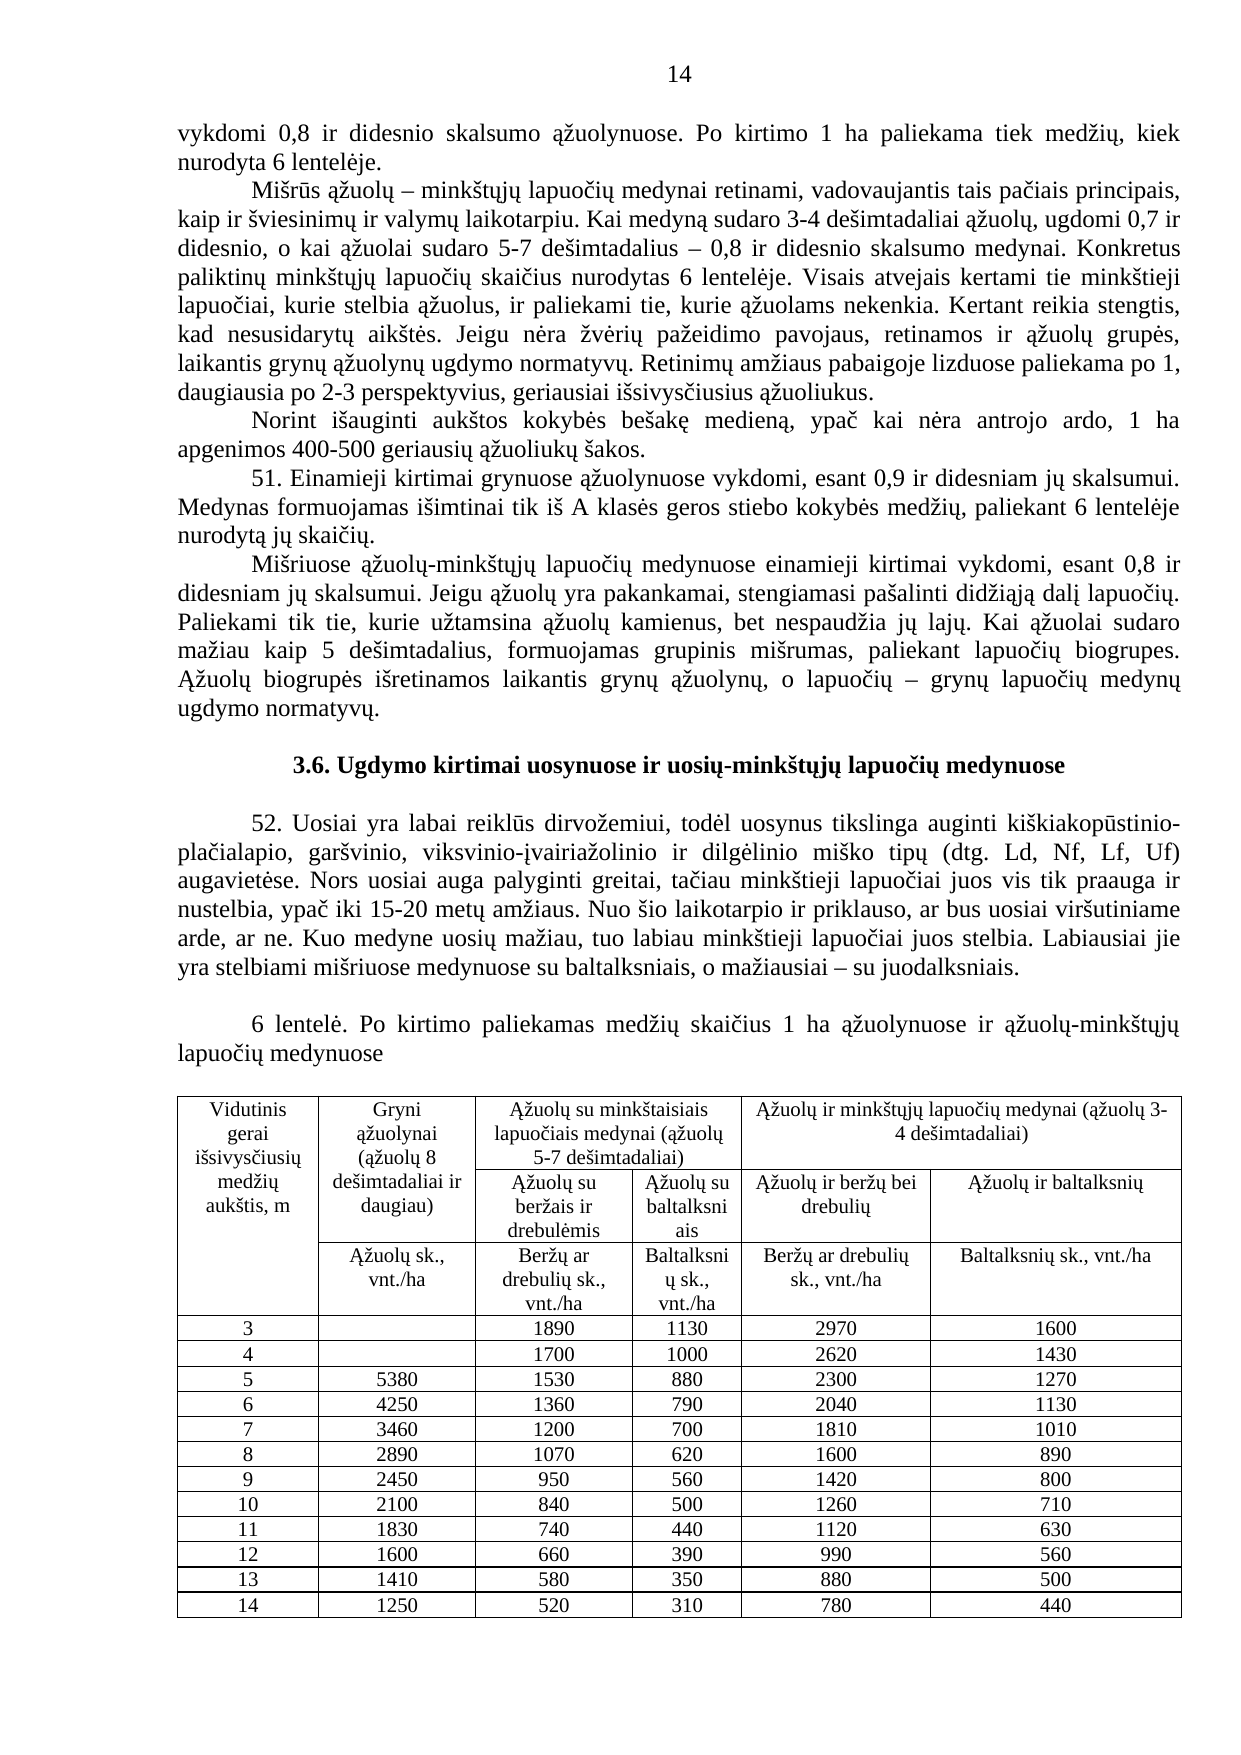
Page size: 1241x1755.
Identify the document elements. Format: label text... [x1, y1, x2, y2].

table_cell 700 [633, 1417, 741, 1441]
table_cell 5 [178, 1367, 318, 1391]
table_cell 1200 [476, 1417, 632, 1441]
table_cell Beržų ar drebulių sk., vnt./ha [476, 1243, 632, 1315]
table_cell 780 [742, 1593, 930, 1617]
table_cell 560 [931, 1542, 1181, 1566]
table_cell [319, 1316, 475, 1340]
table_cell 1130 [633, 1316, 741, 1340]
table_cell 630 [931, 1517, 1181, 1541]
table_cell 2450 [319, 1467, 475, 1491]
table_cell Ąžuolų ir beržų bei drebulių [742, 1170, 930, 1242]
table_cell 800 [931, 1467, 1181, 1491]
table_cell 710 [931, 1492, 1181, 1516]
text 3.6. Ugdymo kirtimai uosynuose ir uosių-minkštųjų lapuočių medynuose [177, 751, 1181, 779]
table_cell 5380 [319, 1367, 475, 1391]
table_cell Baltalksnių sk., vnt./ha [633, 1243, 741, 1315]
table_cell 1250 [319, 1593, 475, 1617]
text 6 lentelė. Po kirtimo paliekamas medžių skaičius 1 ha ąžuolynuose ir ąžuolų-minkštųjų lapuočių medynuose [177, 1009, 1181, 1067]
text vykdomi 0,8 ir didesnio skalsumo ąžuolynuose. Po kirtimo 1 ha paliekama tiek medžių, kiek nurodyta 6 lentelėje. [177, 118, 1181, 176]
table_cell 1600 [742, 1442, 930, 1466]
table_cell 1000 [633, 1341, 741, 1366]
table_cell 1830 [319, 1517, 475, 1541]
text Norint išauginti aukštos kokybės bešakę medieną, ypač kai nėra antrojo ardo, 1 ha apgenimos 400-500 geriausių ąžuoliukų šakos. [177, 406, 1181, 463]
table_cell 1420 [742, 1467, 930, 1491]
table_cell 880 [633, 1367, 741, 1391]
table_cell 840 [476, 1492, 632, 1516]
table_cell 390 [633, 1542, 741, 1566]
table_cell 4250 [319, 1392, 475, 1416]
table_cell 580 [476, 1568, 632, 1591]
table_cell 880 [742, 1568, 930, 1591]
table_cell 1890 [476, 1316, 632, 1340]
table_cell 1600 [931, 1316, 1181, 1340]
table_cell Baltalksnių sk., vnt./ha [931, 1243, 1181, 1315]
table_cell Ąžuolų sk., vnt./ha [319, 1243, 475, 1315]
table_cell 790 [633, 1392, 741, 1416]
table_cell 12 [178, 1542, 318, 1566]
table_cell 1070 [476, 1442, 632, 1466]
table_cell Ąžuolų ir baltalksnių [931, 1170, 1181, 1242]
table_cell 350 [633, 1568, 741, 1591]
table_cell 1010 [931, 1417, 1181, 1441]
table_cell 950 [476, 1467, 632, 1491]
table_cell 990 [742, 1542, 930, 1566]
table_cell 1810 [742, 1417, 930, 1441]
table_cell 14 [178, 1593, 318, 1617]
table_cell Beržų ar drebulių sk., vnt./ha [742, 1243, 930, 1315]
table_cell 1700 [476, 1341, 632, 1366]
table_cell 440 [931, 1593, 1181, 1617]
table_cell 7 [178, 1417, 318, 1441]
table_cell 1120 [742, 1517, 930, 1541]
text 51. Einamieji kirtimai grynuose ąžuolynuose vykdomi, esant 0,9 ir didesniam jų skalsumui. Medynas formuojamas išimtinai tik iš A klasės geros stiebo kokybės medžių, paliekant 6 lentelėje nurodytą jų skaičių. [177, 463, 1181, 549]
table_cell [319, 1341, 475, 1366]
table_cell Ąžuolų su beržais ir drebulėmis [476, 1170, 632, 1242]
table_header Ąžuolų su minkštaisiais lapuočiais medynai (ąžuolų 5-7 dešimtadaliai) [476, 1097, 741, 1169]
table_cell 4 [178, 1341, 318, 1366]
table_cell 9 [178, 1467, 318, 1491]
table_cell 3 [178, 1316, 318, 1340]
table_header Ąžuolų ir minkštųjų lapuočių medynai (ąžuolų 3-4 dešimtadaliai) [742, 1097, 1181, 1169]
table_cell 2890 [319, 1442, 475, 1466]
table_cell 6 [178, 1392, 318, 1416]
table_cell 1530 [476, 1367, 632, 1391]
table_cell 890 [931, 1442, 1181, 1466]
table_cell 500 [633, 1492, 741, 1516]
table_cell 1360 [476, 1392, 632, 1416]
table_cell 740 [476, 1517, 632, 1541]
table_cell 500 [931, 1568, 1181, 1591]
table_cell 13 [178, 1568, 318, 1591]
table_cell 1430 [931, 1341, 1181, 1366]
table_cell 660 [476, 1542, 632, 1566]
table_cell 2970 [742, 1316, 930, 1340]
table_cell 2040 [742, 1392, 930, 1416]
table_cell 1410 [319, 1568, 475, 1591]
table_cell 620 [633, 1442, 741, 1466]
table_cell 2620 [742, 1341, 930, 1366]
table_cell 560 [633, 1467, 741, 1491]
table_cell 520 [476, 1593, 632, 1617]
table_header Gryni ąžuolynai (ąžuolų 8 dešimtadaliai ir daugiau) [319, 1097, 475, 1242]
table_cell 2300 [742, 1367, 930, 1391]
table_cell 11 [178, 1517, 318, 1541]
table_cell 1130 [931, 1392, 1181, 1416]
table_cell 8 [178, 1442, 318, 1466]
table_cell 1600 [319, 1542, 475, 1566]
table_cell 2100 [319, 1492, 475, 1516]
table_cell Ąžuolų su baltalksniais [633, 1170, 741, 1242]
text Mišrūs ąžuolų – minkštųjų lapuočių medynai retinami, vadovaujantis tais pačiais principais, kaip ir šviesinimų ir valymų laikotarpiu. Kai medyną sudaro 3-4 dešimtadaliai ąžuolų, ugdomi 0,7 ir didesnio, o kai ąžuolai sudaro 5-7 dešimtadalius – 0,8 ir didesnio skalsumo medynai. Konkretus paliktinų minkštųjų lapuočių skaičius nurodytas 6 lentelėje. Visais atvejais kertami tie minkštieji lapuočiai, kurie stelbia ąžuolus, ir paliekami tie, kurie ąžuolams nekenkia. Kertant reikia stengtis, kad nesusidarytų aikštės. Jeigu nėra žvėrių pažeidimo pavojaus, retinamos ir ąžuolų grupės, laikantis grynų ąžuolynų ugdymo normatyvų. Retinimų amžiaus pabaigoje lizduose paliekama po 1, daugiausia po 2-3 perspektyvius, geriausiai išsivysčiusius ąžuoliukus. [177, 176, 1181, 406]
table_cell 1260 [742, 1492, 930, 1516]
table_cell 1270 [931, 1367, 1181, 1391]
table_cell 440 [633, 1517, 741, 1541]
text Mišriuose ąžuolų-minkštųjų lapuočių medynuose einamieji kirtimai vykdomi, esant 0,8 ir didesniam jų skalsumui. Jeigu ąžuolų yra pakankamai, stengiamasi pašalinti didžiąją dalį lapuočių. Paliekami tik tie, kurie užtamsina ąžuolų kamienus, bet nespaudžia jų lajų. Kai ąžuolai sudaro mažiau kaip 5 dešimtadalius, formuojamas grupinis mišrumas, paliekant lapuočių biogrupes. Ąžuolų biogrupės išretinamos laikantis grynų ąžuolynų, o lapuočių – grynų lapuočių medynų ugdymo normatyvų. [177, 549, 1181, 722]
table_cell 3460 [319, 1417, 475, 1441]
text 52. Uosiai yra labai reiklūs dirvožemiui, todėl uosynus tikslinga auginti kiškiakopūstinio-plačialapio, garšvinio, viksvinio-įvairiažolinio ir dilgėlinio miško tipų (dtg. Ld, Nf, Lf, Uf) augavietėse. Nors uosiai auga palyginti greitai, tačiau minkštieji lapuočiai juos vis tik praauga ir nustelbia, ypač iki 15-20 metų amžiaus. Nuo šio laikotarpio ir priklauso, ar bus uosiai viršutiniame arde, ar ne. Kuo medyne uosių mažiau, tuo labiau minkštieji lapuočiai juos stelbia. Labiausiai jie yra stelbiami mišriuose medynuose su baltalksniais, o mažiausiai – su juodalksniais. [177, 808, 1181, 981]
table_cell 310 [633, 1593, 741, 1617]
table_header Vidutinis gerai išsivysčiusių medžių aukštis, m [178, 1097, 318, 1315]
table_cell 10 [178, 1492, 318, 1516]
